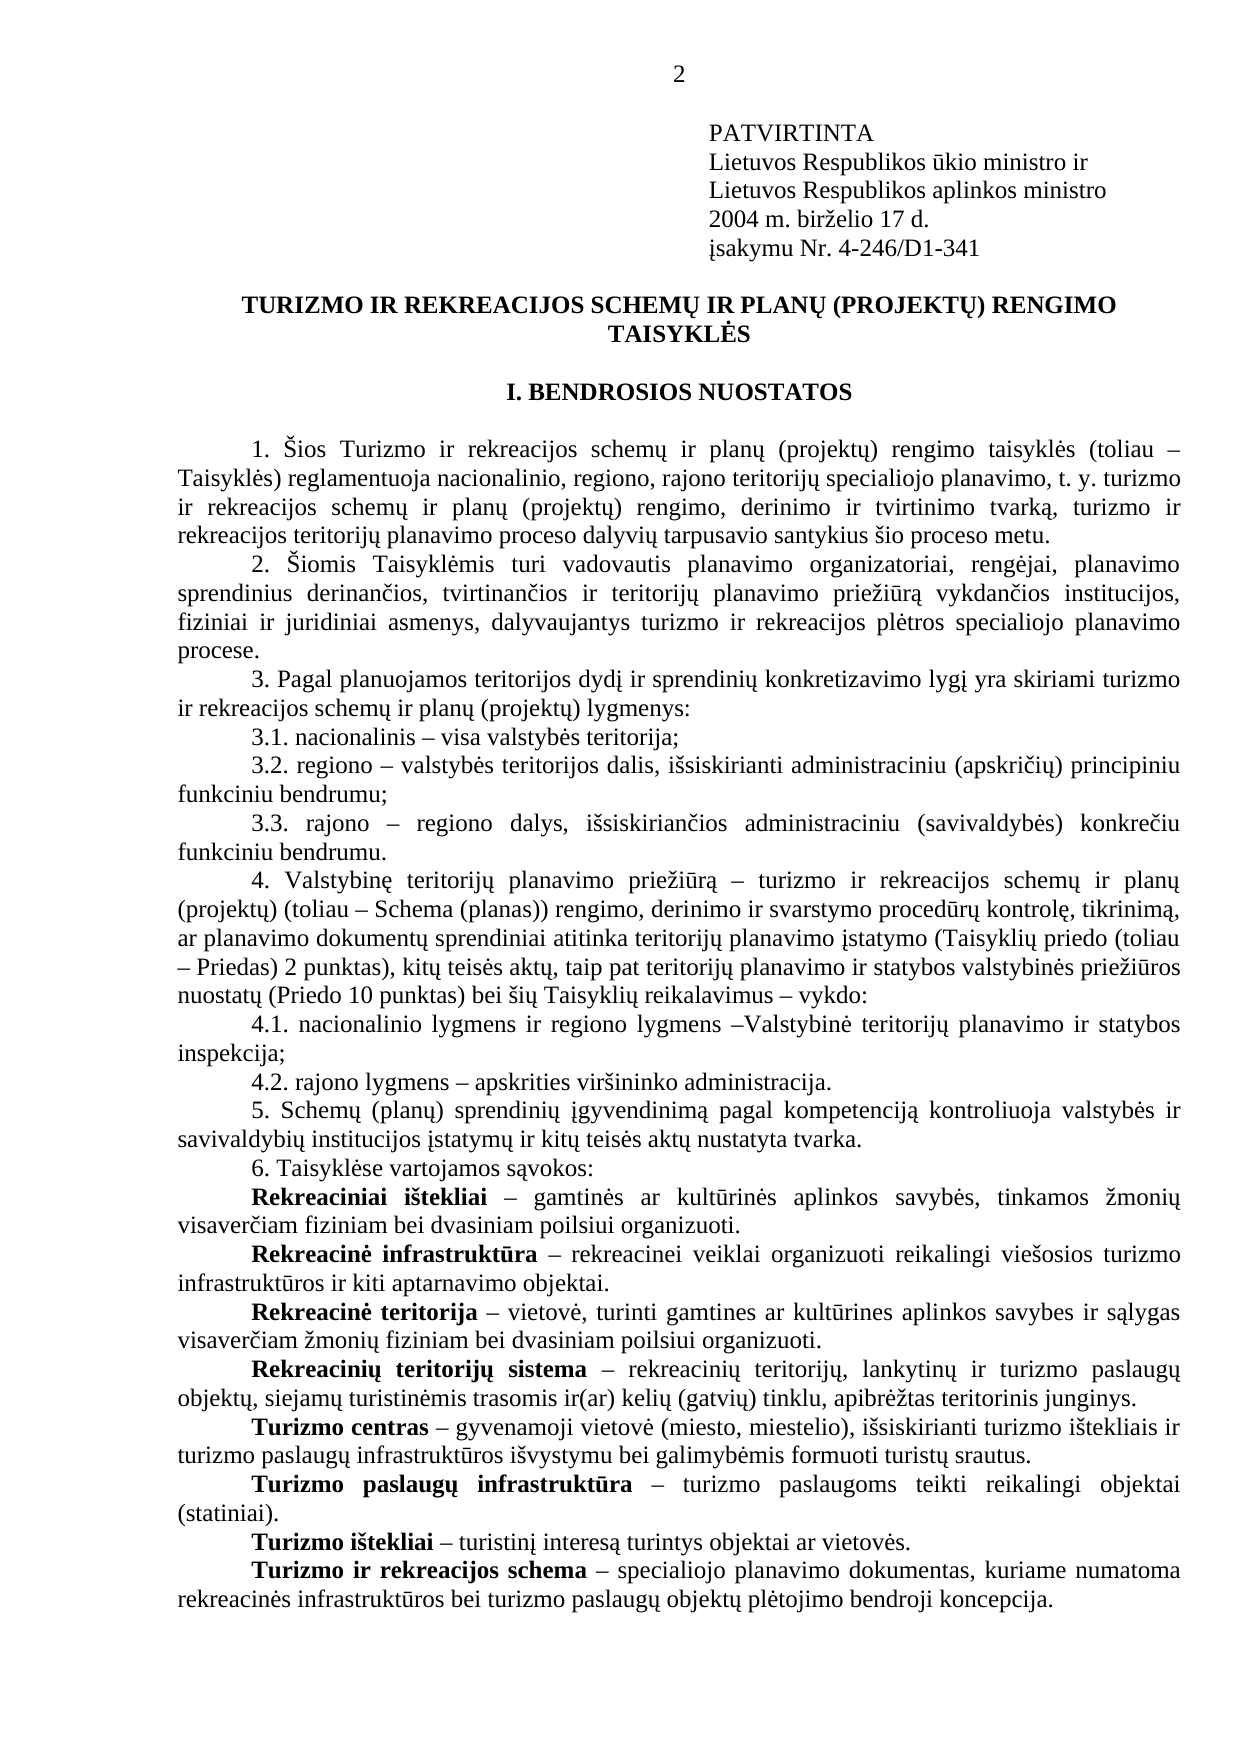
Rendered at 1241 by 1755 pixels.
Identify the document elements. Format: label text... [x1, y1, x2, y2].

text Turizmo centras – gyvenamoji vietovė (miesto, miestelio), išsiskirianti turizmo ištekliais ir turizmo paslaugų infrastruktūros išvystymu bei galimybėmis formuoti turistų srautus. [177, 1412, 1181, 1469]
text Turizmo ir rekreacijos schema – specialiojo planavimo dokumentas, kuriame numatoma rekreacinės infrastruktūros bei turizmo paslaugų objektų plėtojimo bendroji koncepcija. [177, 1556, 1181, 1613]
text Turizmo ištekliai – turistinį interesą turintys objektai ar vietovės. [177, 1527, 1181, 1556]
text Rekreaciniai ištekliai – gamtinės ar kultūrinės aplinkos savybės, tinkamos žmonių visaverčiam fiziniam bei dvasiniam poilsiui organizuoti. [177, 1182, 1181, 1239]
text įsakymu Nr. 4-246/D1-341 [177, 233, 1181, 262]
text 4. Valstybinę teritorijų planavimo priežiūrą – turizmo ir rekreacijos schemų ir planų (projektų) (toliau – Schema (planas)) rengimo, derinimo ir svarstymo procedūrų kontrolę, tikrinimą, ar planavimo dokumentų sprendiniai atitinka teritorijų planavimo įstatymo (Taisyklių priedo (toliau – Priedas) 2 punktas), kitų teisės aktų, taip pat teritorijų planavimo ir statybos valstybinės priežiūros nuostatų (Priedo 10 punktas) bei šių Taisyklių reikalavimus – vykdo: [177, 866, 1181, 1009]
text 2004 m. birželio 17 d. [177, 204, 1181, 233]
text 5. Schemų (planų) sprendinių įgyvendinimą pagal kompetenciją kontroliuoja valstybės ir savivaldybių institucijos įstatymų ir kitų teisės aktų nustatyta tvarka. [177, 1096, 1181, 1153]
text Turizmo paslaugų infrastruktūra – turizmo paslaugoms teikti reikalingi objektai (statiniai). [177, 1469, 1181, 1527]
text 3.3. rajono – regiono dalys, išsiskiriančios administraciniu (savivaldybės) konkrečiu funkciniu bendrumu. [177, 808, 1181, 866]
text 6. Taisyklėse vartojamos sąvokos: [177, 1153, 1181, 1182]
text Rekreacinė teritorija – vietovė, turinti gamtines ar kultūrines aplinkos savybes ir sąlygas visaverčiam žmonių fiziniam bei dvasiniam poilsiui organizuoti. [177, 1297, 1181, 1354]
text 2. Šiomis Taisyklėmis turi vadovautis planavimo organizatoriai, rengėjai, planavimo sprendinius derinančios, tvirtinančios ir teritorijų planavimo priežiūrą vykdančios institucijos, fiziniai ir juridiniai asmenys, dalyvaujantys turizmo ir rekreacijos plėtros specialiojo planavimo procese. [177, 549, 1181, 664]
text 4.2. rajono lygmens – apskrities viršininko administracija. [177, 1067, 1181, 1096]
text Rekreacinių teritorijų sistema – rekreacinių teritorijų, lankytinų ir turizmo paslaugų objektų, siejamų turistinėmis trasomis ir(ar) kelių (gatvių) tinklu, apibrėžtas teritorinis junginys. [177, 1354, 1181, 1412]
text 3.2. regiono – valstybės teritorijos dalis, išsiskirianti administraciniu (apskričių) principiniu funkciniu bendrumu; [177, 751, 1181, 808]
text 3.1. nacionalinis – visa valstybės teritorija; [177, 722, 1181, 751]
text Turizmo ir rekreaciJos schemų IR planų (projektų) rengimo taisyklės [177, 291, 1181, 348]
text Lietuvos Respublikos ūkio ministro ir [177, 147, 1181, 176]
text Lietuvos Respublikos aplinkos ministro [177, 176, 1181, 204]
text I. BENDROSIOS NUOSTATOS [177, 377, 1181, 406]
text 1. Šios Turizmo ir rekreacijos schemų ir planų (projektų) rengimo taisyklės (toliau – Taisyklės) reglamentuoja nacionalinio, regiono, rajono teritorijų specialiojo planavimo, t. y. turizmo ir rekreacijos schemų ir planų (projektų) rengimo, derinimo ir tvirtinimo tvarką, turizmo ir rekreacijos teritorijų planavimo proceso dalyvių tarpusavio santykius šio proceso metu. [177, 434, 1181, 549]
text 4.1. nacionalinio lygmens ir regiono lygmens –Valstybinė teritorijų planavimo ir statybos inspekcija; [177, 1009, 1181, 1067]
text 3. Pagal planuojamos teritorijos dydį ir sprendinių konkretizavimo lygį yra skiriami turizmo ir rekreacijos schemų ir planų (projektų) lygmenys: [177, 664, 1181, 722]
text Rekreacinė infrastruktūra – rekreacinei veiklai organizuoti reikalingi viešosios turizmo infrastruktūros ir kiti aptarnavimo objektai. [177, 1239, 1181, 1297]
text PATVIRTINTA [709, 118, 1181, 147]
